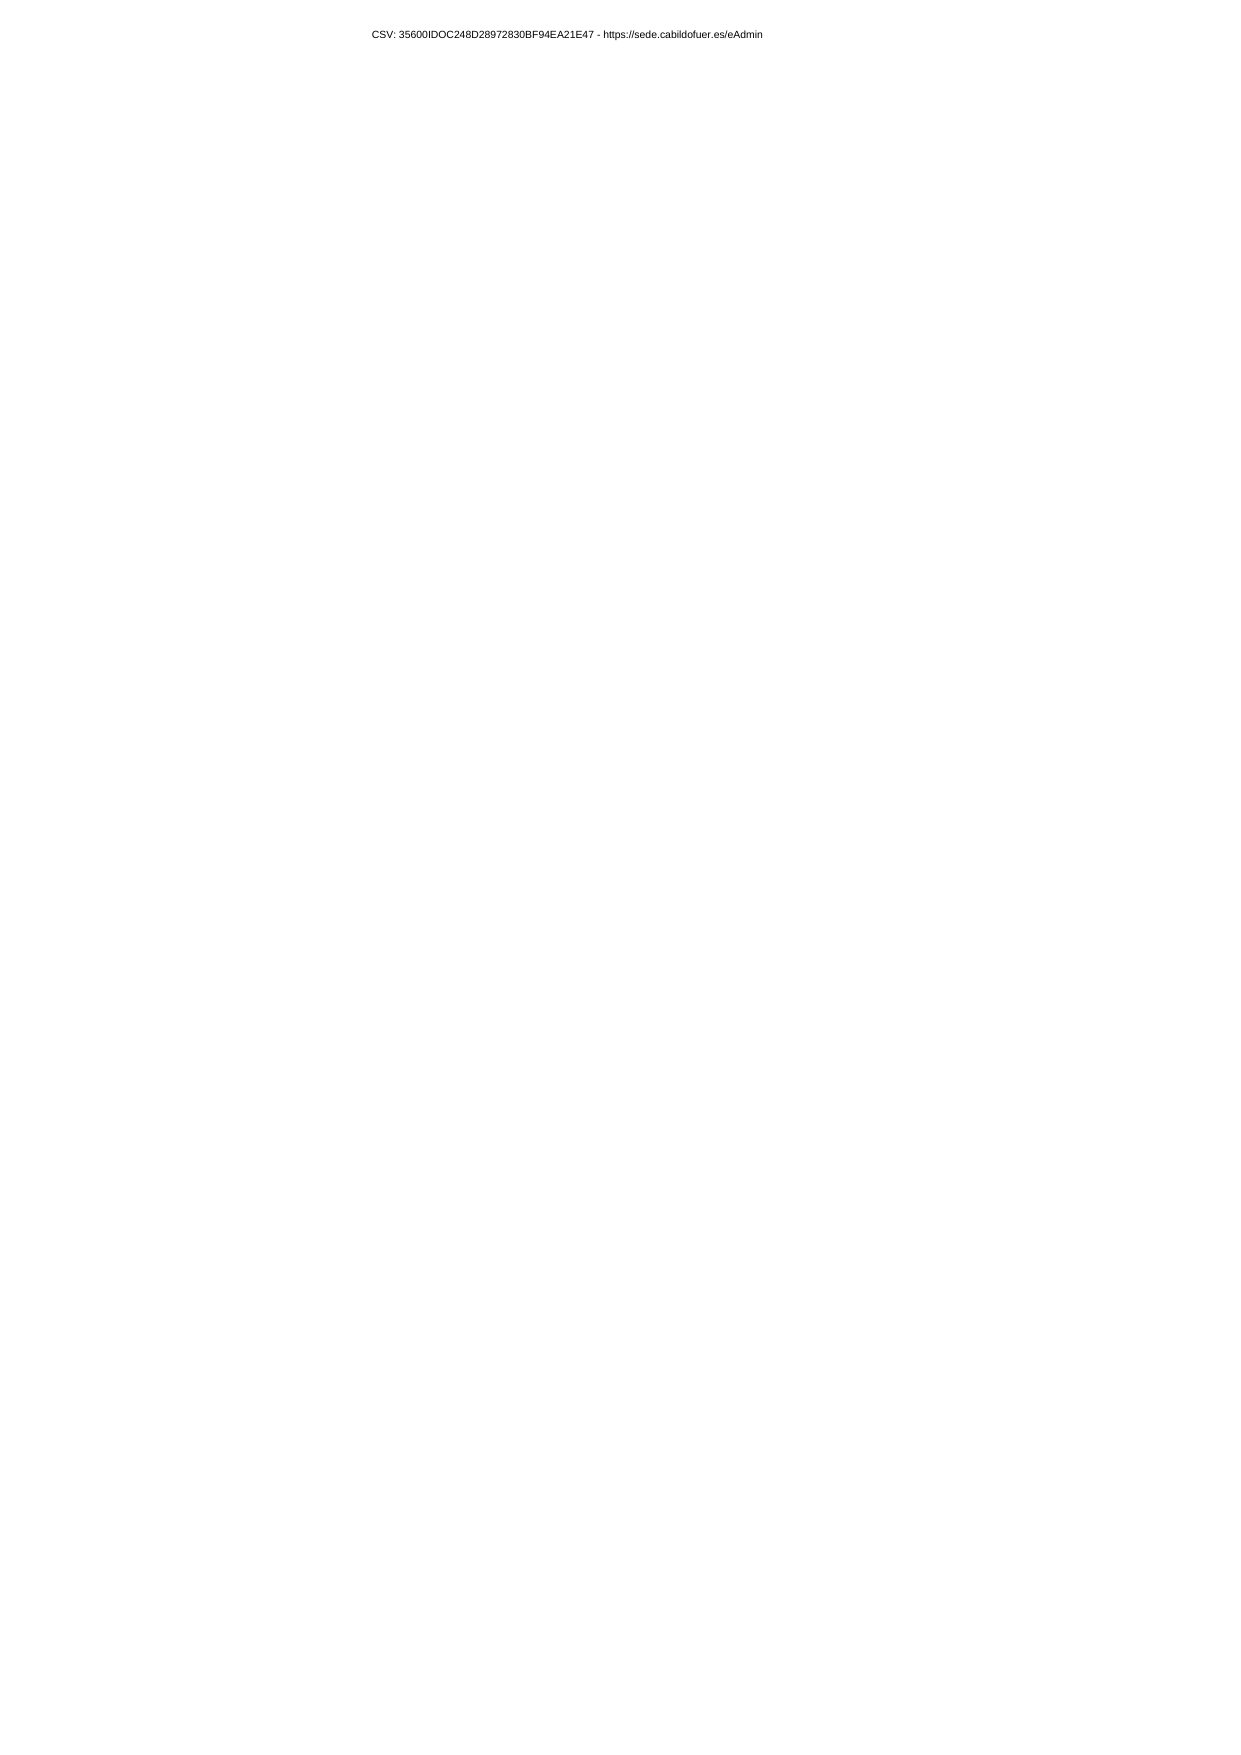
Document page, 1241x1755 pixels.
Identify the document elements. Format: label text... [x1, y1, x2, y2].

text CSV: 35600IDOC248D28972830BF94EA21E47 - https://sede.cabildofuer.es/eAdmin [372, 29, 1241, 41]
